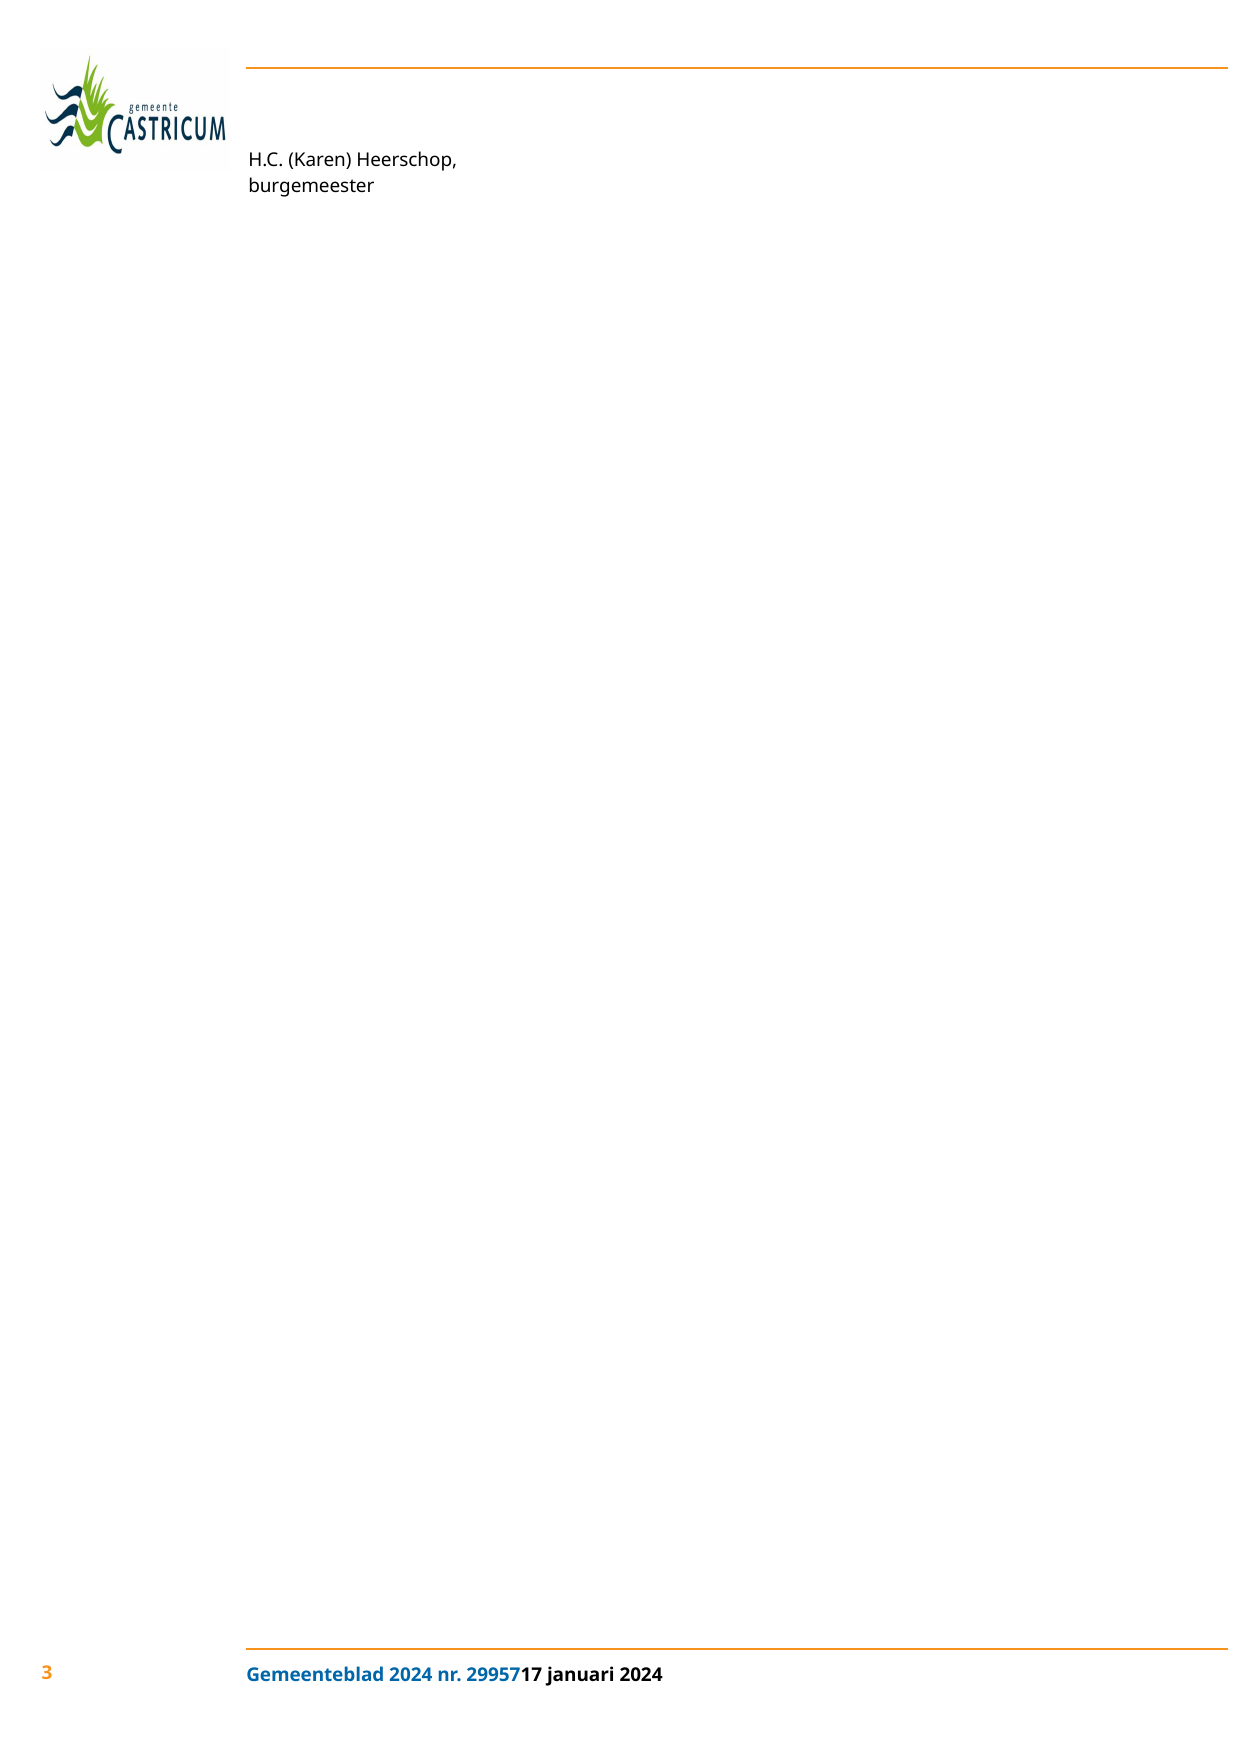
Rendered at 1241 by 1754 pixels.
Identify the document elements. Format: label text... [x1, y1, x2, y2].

text H.C. (Karen) Heerschop, [248, 146, 1152, 172]
picture [41, 47, 231, 172]
text burgemeester [248, 172, 1152, 198]
